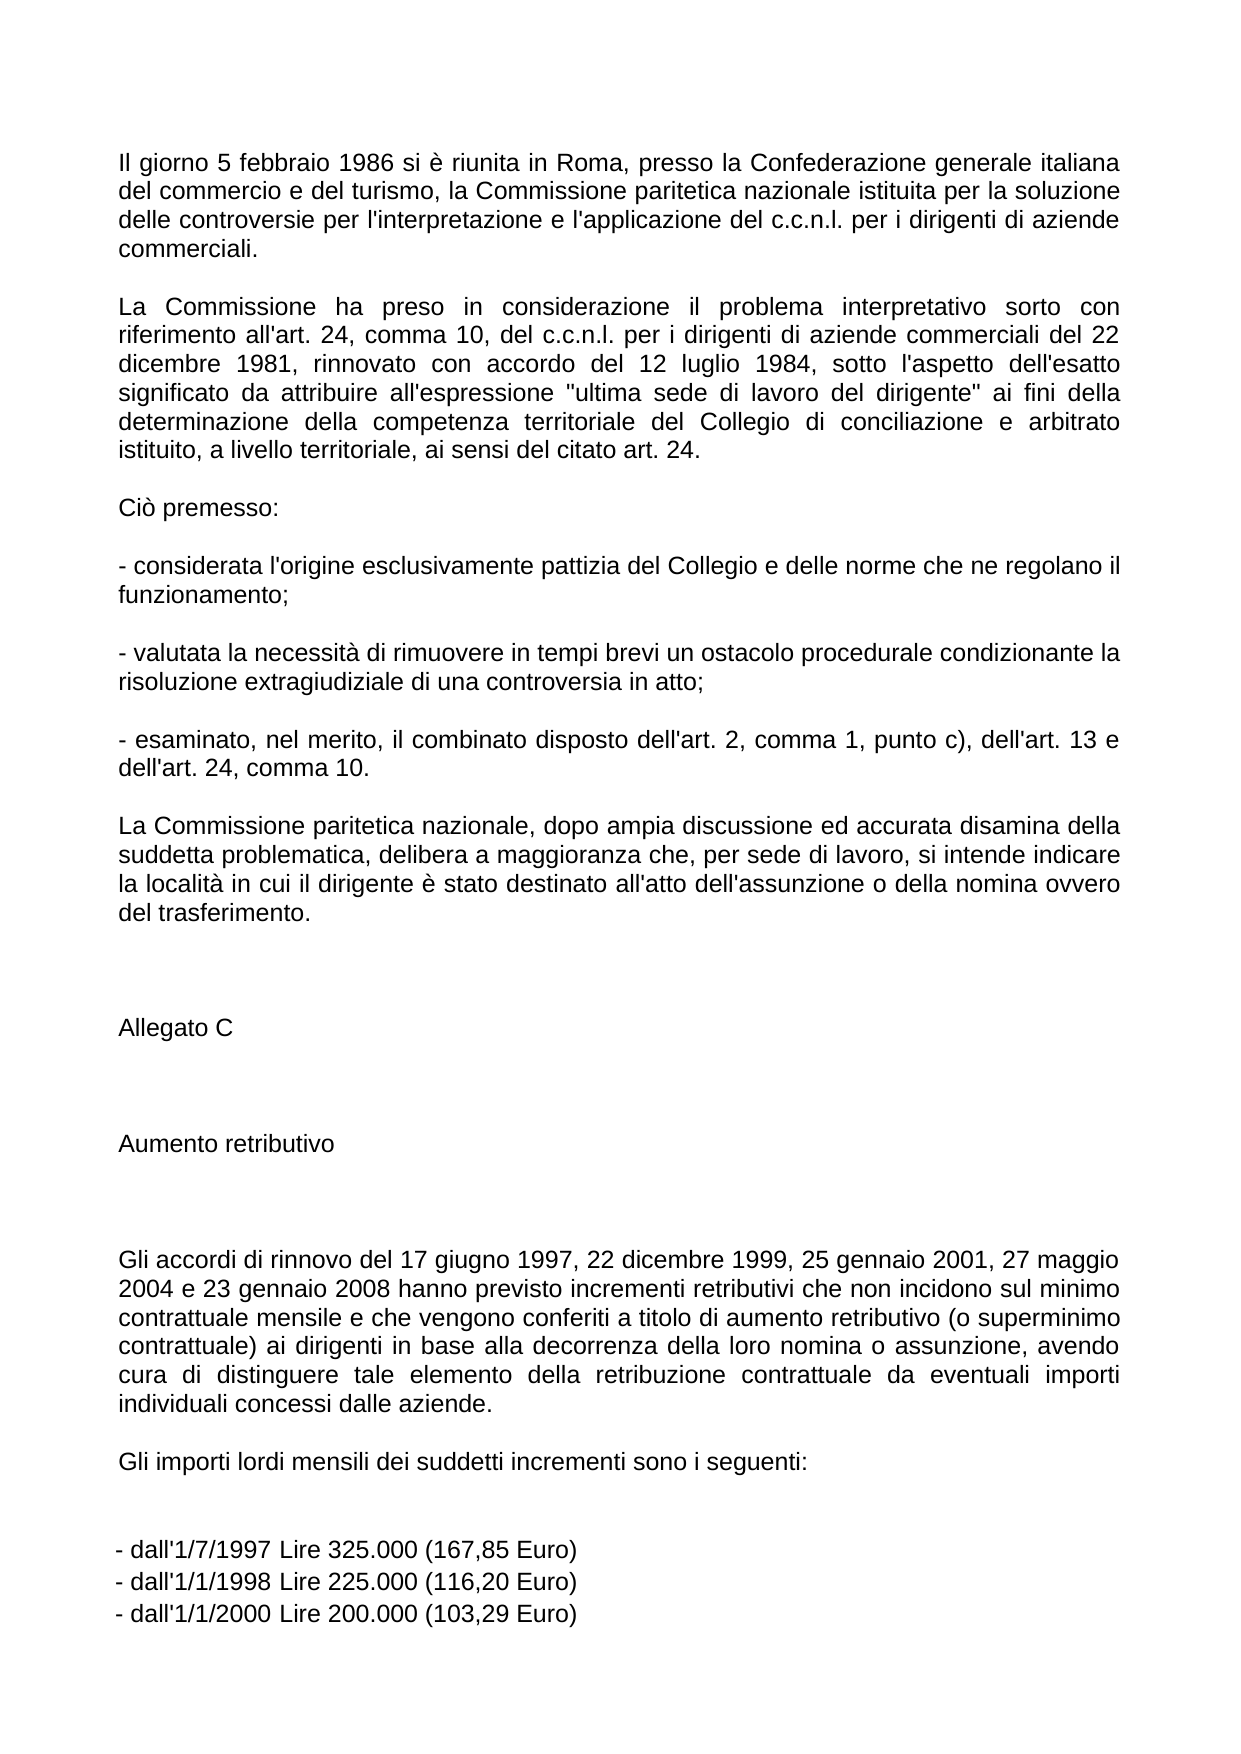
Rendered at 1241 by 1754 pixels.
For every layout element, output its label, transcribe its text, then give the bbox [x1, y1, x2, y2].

text La Commissione paritetica nazionale, dopo ampia discussione ed accurata disamina della suddetta problematica, delibera a maggioranza che, per sede di lavoro, si intende indicare la località in cui il dirigente è stato destinato all'atto dell'assunzione o della nomina ovvero del trasferimento. [118, 811, 1122, 926]
text - considerata l'origine esclusivamente pattizia del Collegio e delle norme che ne regolano il funzionamento; [118, 551, 1122, 609]
table_cell (116,20 Euro) [423, 1565, 584, 1597]
text Allegato C [118, 1013, 1122, 1042]
table_cell Lire 200.000 [278, 1597, 423, 1629]
text La Commissione ha preso in considerazione il problema interpretativo sorto con riferimento all'art. 24, comma 10, del c.c.n.l. per i dirigenti di aziende commerciali del 22 dicembre 1981, rinnovato con accordo del 12 luglio 1984, sotto l'aspetto dell'esatto significato da attribuire all'espressione "ultima sede di lavoro del dirigente" ai fini della determinazione della competenza territoriale del Collegio di conciliazione e arbitrato istituito, a livello territoriale, ai sensi del citato art. 24. [118, 292, 1122, 464]
table_cell - dall'1/1/2000 [114, 1597, 278, 1629]
table_header (167,85 Euro) [423, 1534, 584, 1565]
table_cell Lire 225.000 [278, 1565, 423, 1597]
text Aumento retributivo [118, 1129, 1122, 1158]
text Ciò premesso: [118, 493, 1122, 522]
table_header - dall'1/7/1997 [114, 1534, 278, 1565]
text - esaminato, nel merito, il combinato disposto dell'art. 2, comma 1, punto c), dell'art. 13 e dell'art. 24, comma 10. [118, 725, 1122, 782]
text - valutata la necessità di rimuovere in tempi brevi un ostacolo procedurale condizionante la risoluzione extragiudiziale di una controversia in atto; [118, 638, 1122, 696]
text Il giorno 5 febbraio 1986 si è riunita in Roma, presso la Confederazione generale italiana del commercio e del turismo, la Commissione paritetica nazionale istituita per la soluzione delle controversie per l'interpretazione e l'applicazione del c.c.n.l. per i dirigenti di aziende commerciali. [118, 148, 1122, 263]
text Gli importi lordi mensili dei suddetti incrementi sono i seguenti: [118, 1447, 1122, 1476]
table_cell - dall'1/1/1998 [114, 1565, 278, 1597]
text Gli accordi di rinnovo del 17 giugno 1997, 22 dicembre 1999, 25 gennaio 2001, 27 maggio 2004 e 23 gennaio 2008 hanno previsto incrementi retributivi che non incidono sul minimo contrattuale mensile e che vengono conferiti a titolo di aumento retributivo (o superminimo contrattuale) ai dirigenti in base alla decorrenza della loro nomina o assunzione, avendo cura di distinguere tale elemento della retribuzione contrattuale da eventuali importi individuali concessi dalle aziende. [118, 1245, 1122, 1418]
table_header Lire 325.000 [278, 1534, 423, 1565]
table_cell (103,29 Euro) [423, 1597, 584, 1629]
